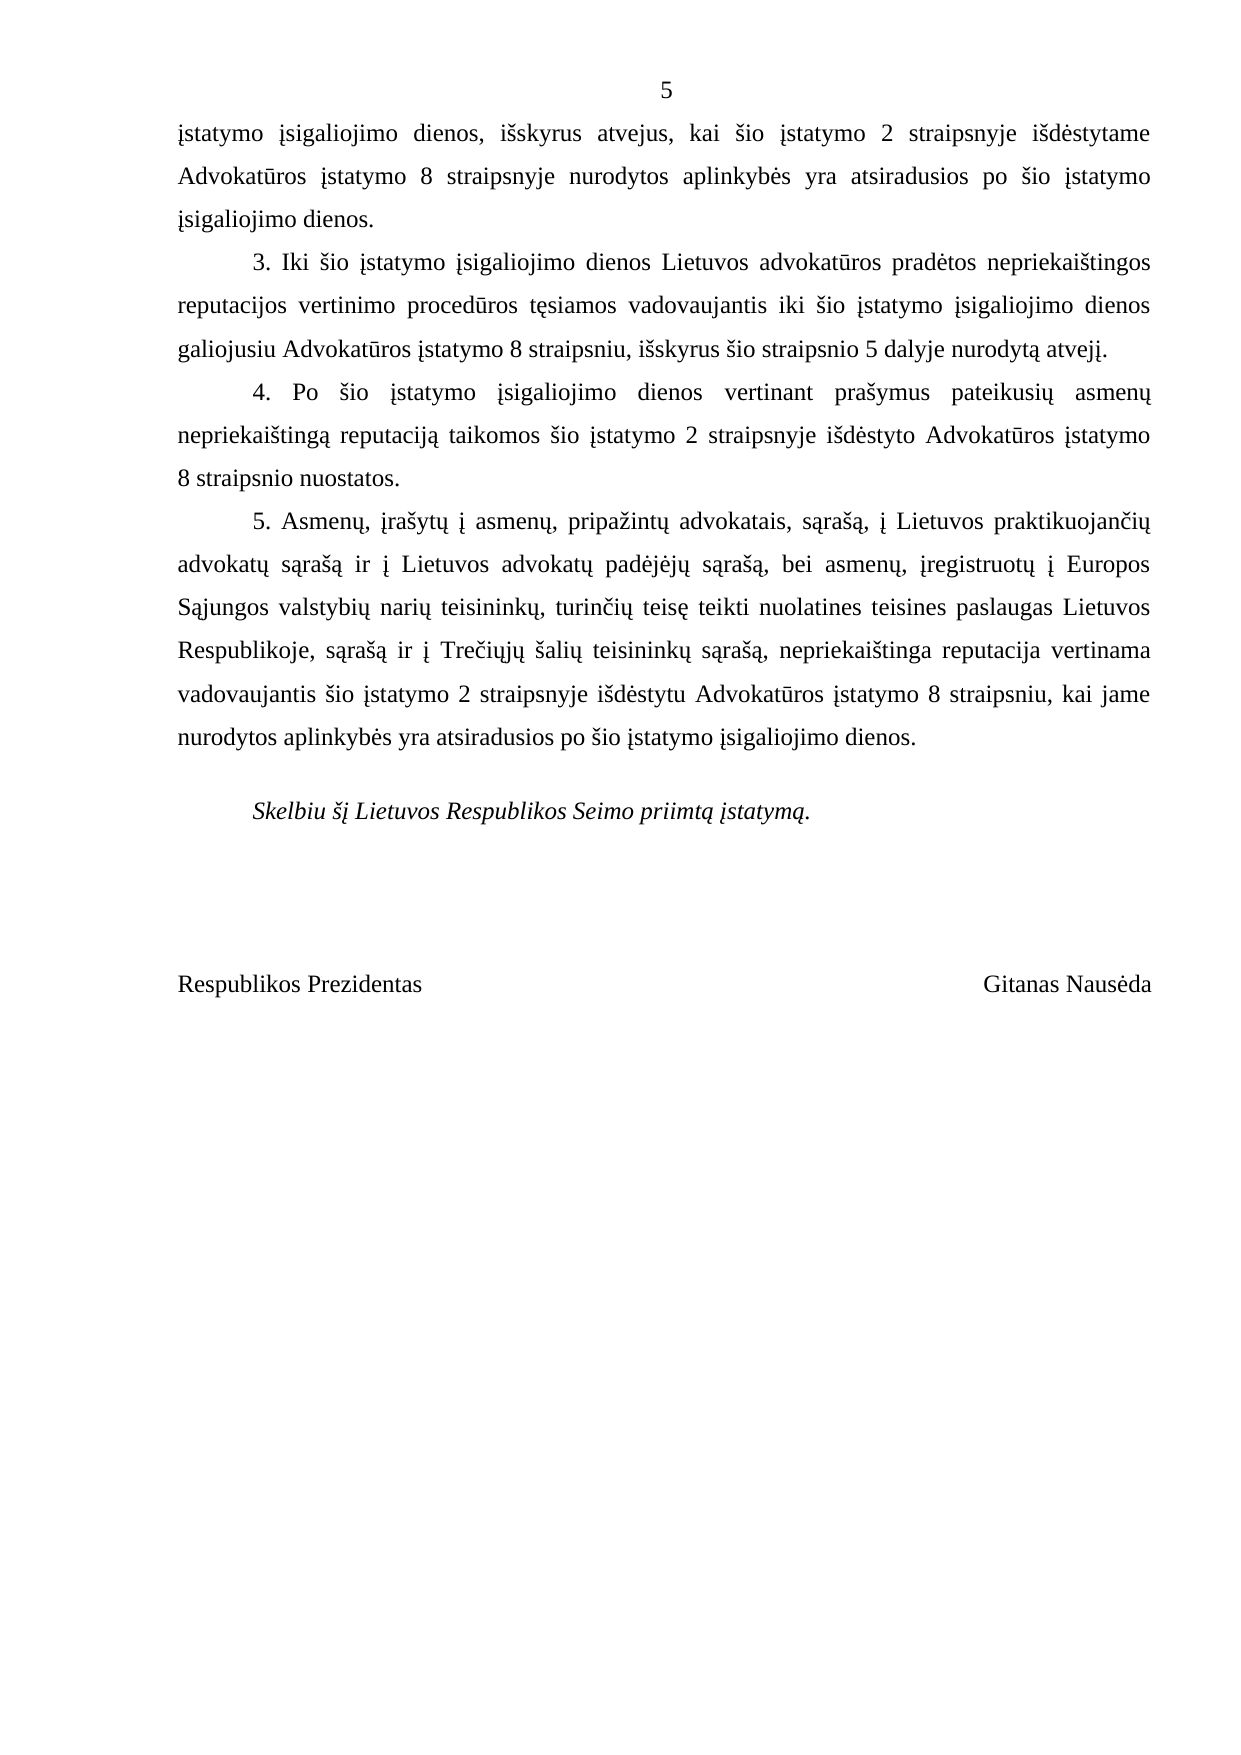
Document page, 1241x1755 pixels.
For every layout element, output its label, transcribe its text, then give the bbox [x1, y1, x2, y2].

text 4. Po šio įstatymo įsigaliojimo dienos vertinant prašymus pateikusių asmenų nepriekaištingą reputaciją taikomos šio įstatymo 2 straipsnyje išdėstyto Advokatūros įstatymo 8 straipsnio nuostatos. [177, 377, 1152, 492]
text Respublikos Prezidentas Gitanas Nausėda [177, 969, 1152, 997]
text įstatymo įsigaliojimo dienos, išskyrus atvejus, kai šio įstatymo 2 straipsnyje išdėstytame Advokatūros įstatymo 8 straipsnyje nurodytos aplinkybės yra atsiradusios po šio įstatymo įsigaliojimo dienos. [177, 118, 1152, 233]
text 5. Asmenų, įrašytų į asmenų, pripažintų advokatais, sąrašą, į Lietuvos praktikuojančių advokatų sąrašą ir į Lietuvos advokatų padėjėjų sąrašą, bei asmenų, įregistruotų į Europos Sąjungos valstybių narių teisininkų, turinčių teisę teikti nuolatines teisines paslaugas Lietuvos Respublikoje, sąrašą ir į Trečiųjų šalių teisininkų sąrašą, nepriekaištinga reputacija vertinama vadovaujantis šio įstatymo 2 straipsnyje išdėstytu Advokatūros įstatymo 8 straipsniu, kai jame nurodytos aplinkybės yra atsiradusios po šio įstatymo įsigaliojimo dienos. [177, 506, 1152, 751]
text 3. Iki šio įstatymo įsigaliojimo dienos Lietuvos advokatūros pradėtos nepriekaištingos reputacijos vertinimo procedūros tęsiamos vadovaujantis iki šio įstatymo įsigaliojimo dienos galiojusiu Advokatūros įstatymo 8 straipsniu, išskyrus šio straipsnio 5 dalyje nurodytą atvejį. [177, 247, 1152, 362]
text Skelbiu šį Lietuvos Respublikos Seimo priimtą įstatymą. [177, 796, 1152, 825]
